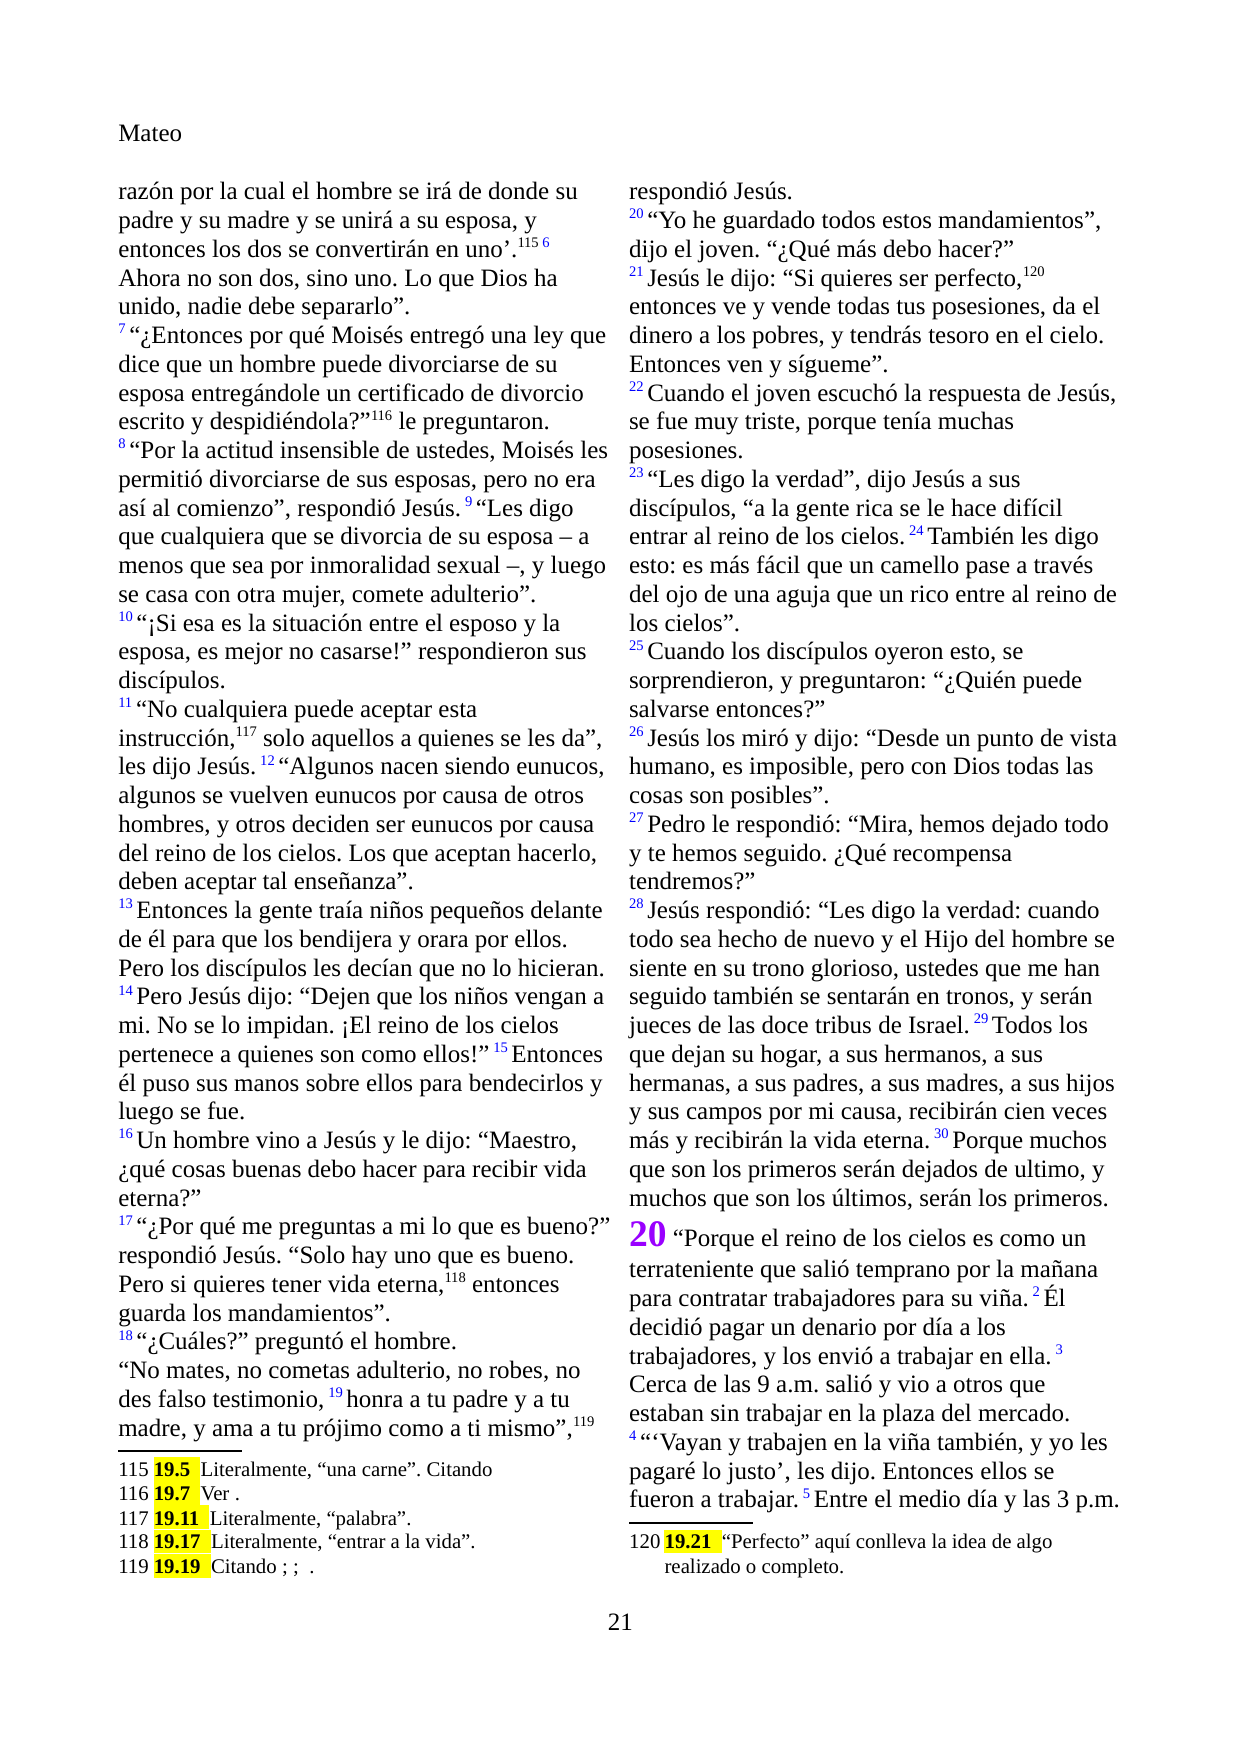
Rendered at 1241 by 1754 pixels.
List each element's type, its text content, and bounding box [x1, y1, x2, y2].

text 20 “Porque el reino de los cielos es como un terrateniente que salió temprano por la mañana para contratar trabajadores para su viña. 2 Él decidió pagar un denario por día a los trabajadores, y los envió a trabajar en ella. 3 Cerca de las 9 a.m. salió y vio a otros que estaban sin trabajar en la plaza del mercado. [629, 1211, 1122, 1427]
text 7 “¿Entonces por qué Moisés entregó una ley que dice que un hombre puede divorciarse de su esposa entregándole un certificado de divorcio escrito y despidiéndola?” le preguntaron. [118, 320, 611, 435]
text 19.11 Literalmente, “palabra”. [209, 1505, 611, 1529]
text 23 “Les digo la verdad”, dijo Jesús a sus discípulos, “a la gente rica se le hace difícil entrar al reino de los cielos. 24 También les digo esto: es más fácil que un camello pase a través del ojo de una aguja que un rico entre al reino de los cielos”. [629, 464, 1122, 636]
text 17 “¿Por qué me preguntas a mi lo que es bueno?” respondió Jesús. “Solo hay uno que es bueno. Pero si quieres tener vida eterna, entonces guarda los mandamientos”. [118, 1211, 611, 1326]
text “No mates, no cometas adulterio, no robes, no des falso testimonio, 19 honra a tu padre y a tu madre, y ama a tu prójimo como a ti mismo”, respondió Jesús. [629, 176, 1122, 205]
text razón por la cual el hombre se irá de donde su padre y su madre y se unirá a su esposa, y entonces los dos se convertirán en uno’. 6 Ahora no son dos, sino uno. Lo que Dios ha unido, nadie debe separarlo”. [118, 176, 611, 320]
text 4 “‘Vayan y trabajen en la viña también, y yo les pagaré lo justo’, les dijo. Entonces ellos se fueron a trabajar. 5 Entre el medio día y las 3 p.m. [629, 1427, 1122, 1513]
text “No mates, no cometas adulterio, no robes, no des falso testimonio, 19 honra a tu padre y a tu madre, y ama a tu prójimo como a ti mismo”, respondió Jesús. [118, 1355, 611, 1441]
text 19.5 Literalmente, “una carne”. Citando [118, 1457, 154, 1481]
text 19.21 “Perfecto” aquí conlleva la idea de algo realizado o completo. [629, 1529, 1122, 1578]
text 18 “¿Cuáles?” preguntó el hombre. [118, 1326, 611, 1355]
text 14 Pero Jesús dijo: “Dejen que los niños vengan a mi. No se lo impidan. ¡El reino de los cielos pertenece a quienes son como ellos!” 15 Entonces él puso sus manos sobre ellos para bendecirlos y luego se fue. [118, 981, 611, 1125]
text 19.17 Literalmente, “entrar a la vida”. [118, 1529, 611, 1553]
text 28 Jesús respondió: “Les digo la verdad: cuando todo sea hecho de nuevo y el Hijo del hombre se siente en su trono glorioso, ustedes que me han seguido también se sentarán en tronos, y serán jueces de las doce tribus de Israel. 29 Todos los que dejan su hogar, a sus hermanos, a sus hermanas, a sus padres, a sus madres, a sus hijos y sus campos por mi causa, recibirán cien veces más y recibirán la vida eterna. 30 Porque muchos que son los primeros serán dejados de ultimo, y muchos que son los últimos, serán los primeros. [629, 895, 1122, 1211]
text 13 Entonces la gente traía niños pequeños delante de él para que los bendijera y orara por ellos. Pero los discípulos les decían que no lo hicieran. [118, 895, 611, 981]
text 20 “Yo he guardado todos estos mandamientos”, dijo el joven. “¿Qué más debo hacer?” [629, 205, 1122, 263]
text 8 “Por la actitud insensible de ustedes, Moisés les permitió divorciarse de sus esposas, pero no era así al comienzo”, respondió Jesús. 9 “Les digo que cualquiera que se divorcia de su esposa – a menos que sea por inmoralidad sexual –, y luego se casa con otra mujer, comete adulterio”. [118, 435, 611, 608]
text 11 “No cualquiera puede aceptar esta instrucción, solo aquellos a quienes se les da”, les dijo Jesús. 12 “Algunos nacen siendo eunucos, algunos se vuelven eunucos por causa de otros hombres, y otros deciden ser eunucos por causa del reino de los cielos. Los que aceptan hacerlo, deben aceptar tal enseñanza”. [118, 694, 611, 895]
text 19.7 Ver . [118, 1481, 154, 1505]
text 19.5 Literalmente, “una carne”. Citando [200, 1457, 611, 1481]
text 10 “¡Si esa es la situación entre el esposo y la esposa, es mejor no casarse!” respondieron sus discípulos. [118, 608, 611, 694]
text 21 Jesús le dijo: “Si quieres ser perfecto, entonces ve y vende todas tus posesiones, da el dinero a los pobres, y tendrás tesoro en el cielo. Entonces ven y sígueme”. [629, 263, 1122, 378]
text 19.11 Literalmente, “palabra”. [118, 1505, 154, 1529]
text 16 Un hombre vino a Jesús y le dijo: “Maestro, ¿qué cosas buenas debo hacer para recibir vida eterna?” [118, 1125, 611, 1211]
text 26 Jesús los miró y dijo: “Desde un punto de vista humano, es imposible, pero con Dios todas las cosas son posibles”. [629, 723, 1122, 809]
text 27 Pedro le respondió: “Mira, hemos dejado todo y te hemos seguido. ¿Qué recompensa tendremos?” [629, 809, 1122, 895]
text 22 Cuando el joven escuchó la respuesta de Jesús, se fue muy triste, porque tenía muchas posesiones. [629, 378, 1122, 464]
text 25 Cuando los discípulos oyeron esto, se sorprendieron, y preguntaron: “¿Quién puede salvarse entonces?” [629, 636, 1122, 723]
text 19.7 Ver . [200, 1481, 611, 1505]
text 19.19 Citando ; ; . [118, 1553, 611, 1578]
